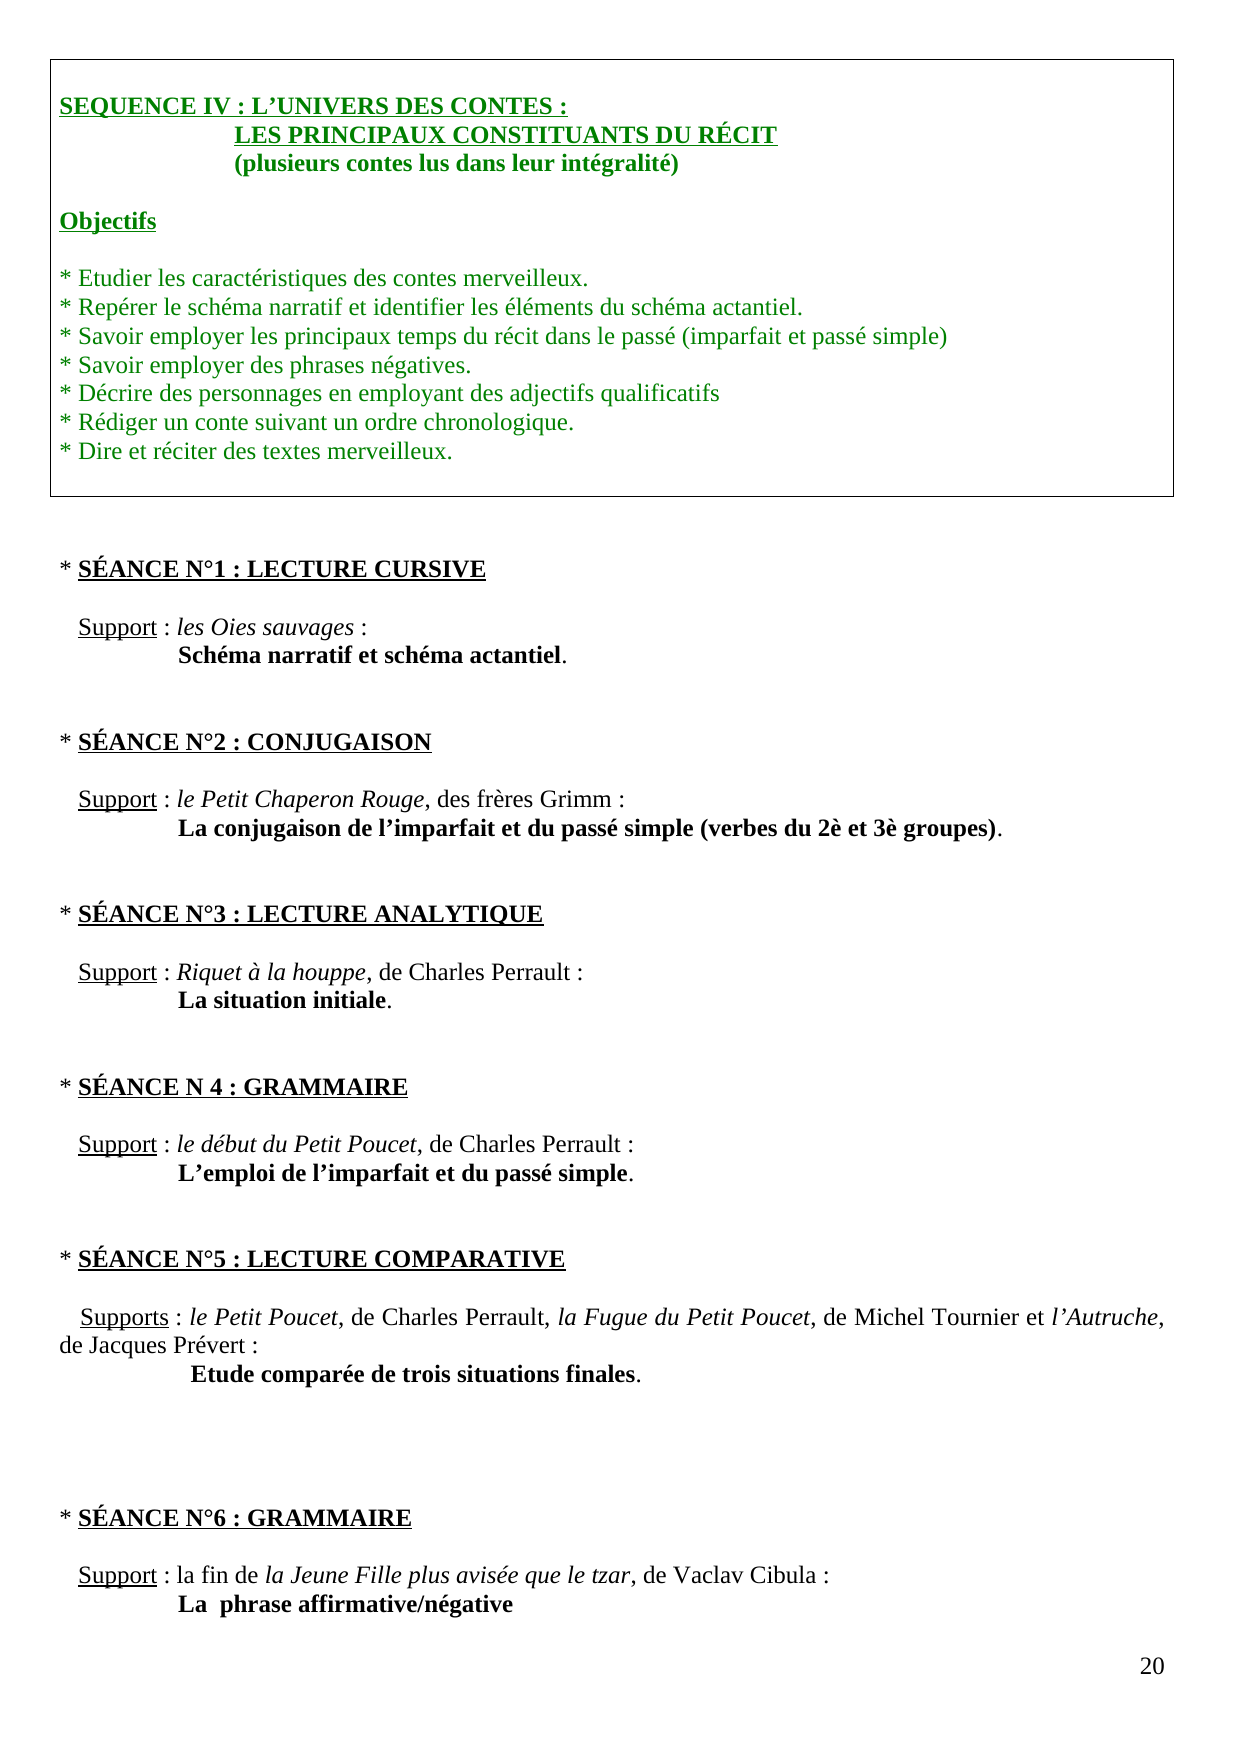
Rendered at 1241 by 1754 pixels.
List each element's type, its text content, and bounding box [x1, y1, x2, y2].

text LES PRINCIPAUX CONSTITUANTS DU RÉCIT [59, 120, 1164, 148]
text * Rédiger un conte suivant un ordre chronologique. [59, 407, 1164, 436]
text Objectifs [59, 206, 1164, 235]
text * SÉANCE N 4 : GRAMMAIRE [59, 1072, 1164, 1100]
text Support : la fin de la Jeune Fille plus avisée que le tzar, de Vaclav Cibula : [59, 1560, 1164, 1589]
text Supports : le Petit Poucet, de Charles Perrault, la Fugue du Petit Poucet, de Michel Tournier et l’Autruche, de Jacques Prévert : [59, 1302, 1164, 1359]
text SEQUENCE IV : L’UNIVERS DES CONTES : [59, 91, 1164, 120]
text * SÉANCE N°5 : LECTURE COMPARATIVE [59, 1244, 1164, 1273]
text * SÉANCE N°2 : CONJUGAISON [59, 727, 1164, 755]
text La phrase affirmative/négative [59, 1589, 1164, 1618]
text La conjugaison de l’imparfait et du passé simple (verbes du 2è et 3è groupes). [59, 813, 1164, 842]
text * Dire et réciter des textes merveilleux. [59, 436, 1164, 465]
text * SÉANCE N°1 : LECTURE CURSIVE [59, 554, 1164, 583]
text Support : les Oies sauvages : [59, 612, 1164, 640]
text La situation initiale. [59, 985, 1164, 1014]
text (plusieurs contes lus dans leur intégralité) [59, 148, 1164, 177]
text * SÉANCE N°3 : LECTURE ANALYTIQUE [59, 899, 1164, 928]
text Support : le Petit Chaperon Rouge, des frères Grimm : [59, 784, 1164, 813]
text L’emploi de l’imparfait et du passé simple. [59, 1158, 1164, 1187]
text Schéma narratif et schéma actantiel. [59, 640, 1164, 669]
text Etude comparée de trois situations finales. [59, 1359, 1164, 1388]
text * Repérer le schéma narratif et identifier les éléments du schéma actantiel. [59, 292, 1164, 321]
text * Etudier les caractéristiques des contes merveilleux. [59, 263, 1164, 292]
text * SÉANCE N°6 : GRAMMAIRE [59, 1503, 1164, 1532]
text * Savoir employer les principaux temps du récit dans le passé (imparfait et passé simple) [59, 321, 1164, 350]
text Support : Riquet à la houppe, de Charles Perrault : [59, 957, 1164, 985]
text Support : le début du Petit Poucet, de Charles Perrault : [59, 1129, 1164, 1158]
text * Décrire des personnages en employant des adjectifs qualificatifs [59, 378, 1164, 407]
text * Savoir employer des phrases négatives. [59, 350, 1164, 378]
